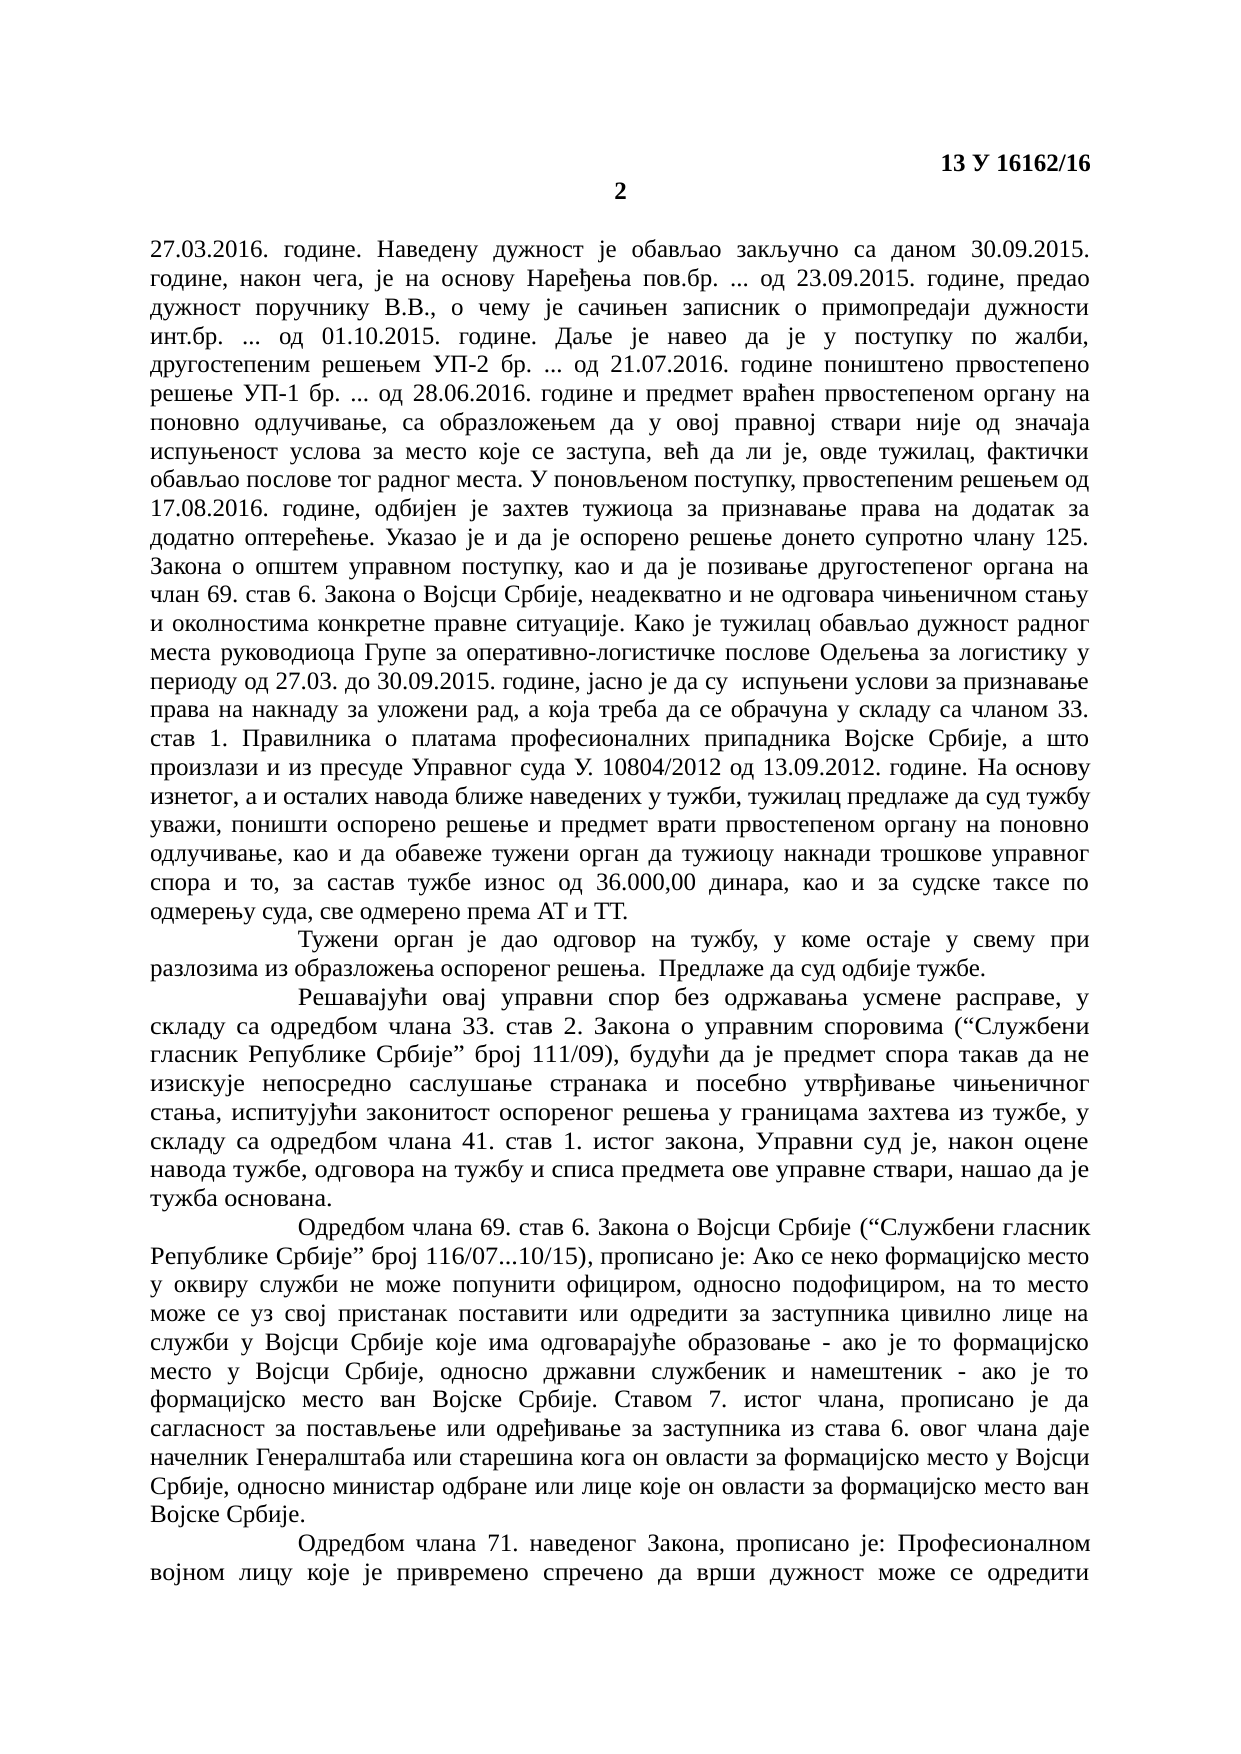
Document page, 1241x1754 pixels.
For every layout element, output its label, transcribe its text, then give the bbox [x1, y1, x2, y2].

text Решавајући овај управни спор без одржавања усмене расправе, у складу са одредбом члана 33. став 2. Закона о управним споровима (“Службени гласник Републике Србије” број 111/09), будући да је предмет спора такав да не изискује непосредно саслушање странака и посебно утврђивање чињеничног стања, испитујући законитост оспореног решења у границама захтева из тужбе, у складу са одредбом члана 41. став 1. истог закона, Управни суд је, након оцене навода тужбе, одговора на тужбу и списа предмета ове управне ствари, нашао да је тужба основана. [150, 982, 1091, 1212]
text Тужени орган је дао одговор на тужбу, у коме остаје у свему при разлозима из образложења оспореног решења. Предлаже да суд одбије тужбе. [150, 924, 1091, 982]
text Одредбом члана 71. наведеног Закона, прописано је: Професионалном војном лицу које је привремено спречено да врши дужност може се одредити [150, 1528, 1091, 1586]
text Одредбом члана 69. став 6. Закона о Војсци Србије (“Службени гласник Републике Србије” број 116/07...10/15), прописано је: Ако се неко формацијско место у оквиру служби не може попунити официром, односно подофициром, на то место може се уз свој пристанак поставити или одредити за заступника цивилно лице на служби у Војсци Србије које има одговарајуће образовање - ако је то формацијско место у Војсци Србије, односно државни службеник и намештеник - ако је то формацијско место ван Војске Србије. Ставом 7. истог члана, прописано је да сагласност за постављење или одређивање за заступника из става 6. овог члана даје начелник Генералштаба или старешина кога он овласти за формацијско место у Војсци Србије, односно министар одбране или лице које он овласти за формацијско место ван Војске Србије. [150, 1212, 1091, 1528]
text 27.03.2016. године. Наведену дужност је обављао закључно са даном 30.09.2015. године, након чега, је на основу Наређења пов.бр. ... од 23.09.2015. године, предао дужност поручнику В.В., о чему је сачињен записник о примопредаји дужности инт.бр. ... од 01.10.2015. године. Даље је навео да је у поступку по жалби, другостепеним решењем УП-2 бр. ... од 21.07.2016. године поништено првостепено решење УП-1 бр. ... од 28.06.2016. године и предмет враћен првостепеном органу на поновно одлучивање, са образложењем да у овој правној ствари није од значаја испуњеност услова за место које се заступа, већ да ли је, овде тужилац, фактички обављао послове тог радног места. У поновљеном поступку, првостепеним решењем од 17.08.2016. године, одбијен је захтев тужиоца за признавање права на додатак за додатно оптерећење. Указао је и да је оспорено решење донето супротно члану 125. Закона о општем управном поступку, као и да је позивање другостепеног органа на члан 69. став 6. Закона о Војсци Србије, неадекватно и не одговара чињеничном стању и околностима конкретне правне ситуације. Како је тужилац обављао дужност радног места руководиоца Групе за оперативно-логистичке послове Одељења за логистику у периоду од 27.03. до 30.09.2015. године, јасно је да су испуњени услови за признавање права на накнаду за уложени рад, а која треба да се обрачуна у складу са чланом 33. став 1. Правилника о платама професионалних припадника Војске Србије, а што произлази и из пресуде Управног суда У. 10804/2012 од 13.09.2012. године. На основу изнетог, а и осталих навода ближе наведених у тужби, тужилац предлаже да суд тужбу уважи, поништи оспорено решење и предмет врати првостепеном органу на поновно одлучивање, као и да обавеже тужени орган да тужиоцу накнади трошкове управног спора и то, за састав тужбе износ од 36.000,00 динара, као и за судске таксе по одмерењу суда, све одмерено према АТ и ТТ. [150, 234, 1091, 924]
